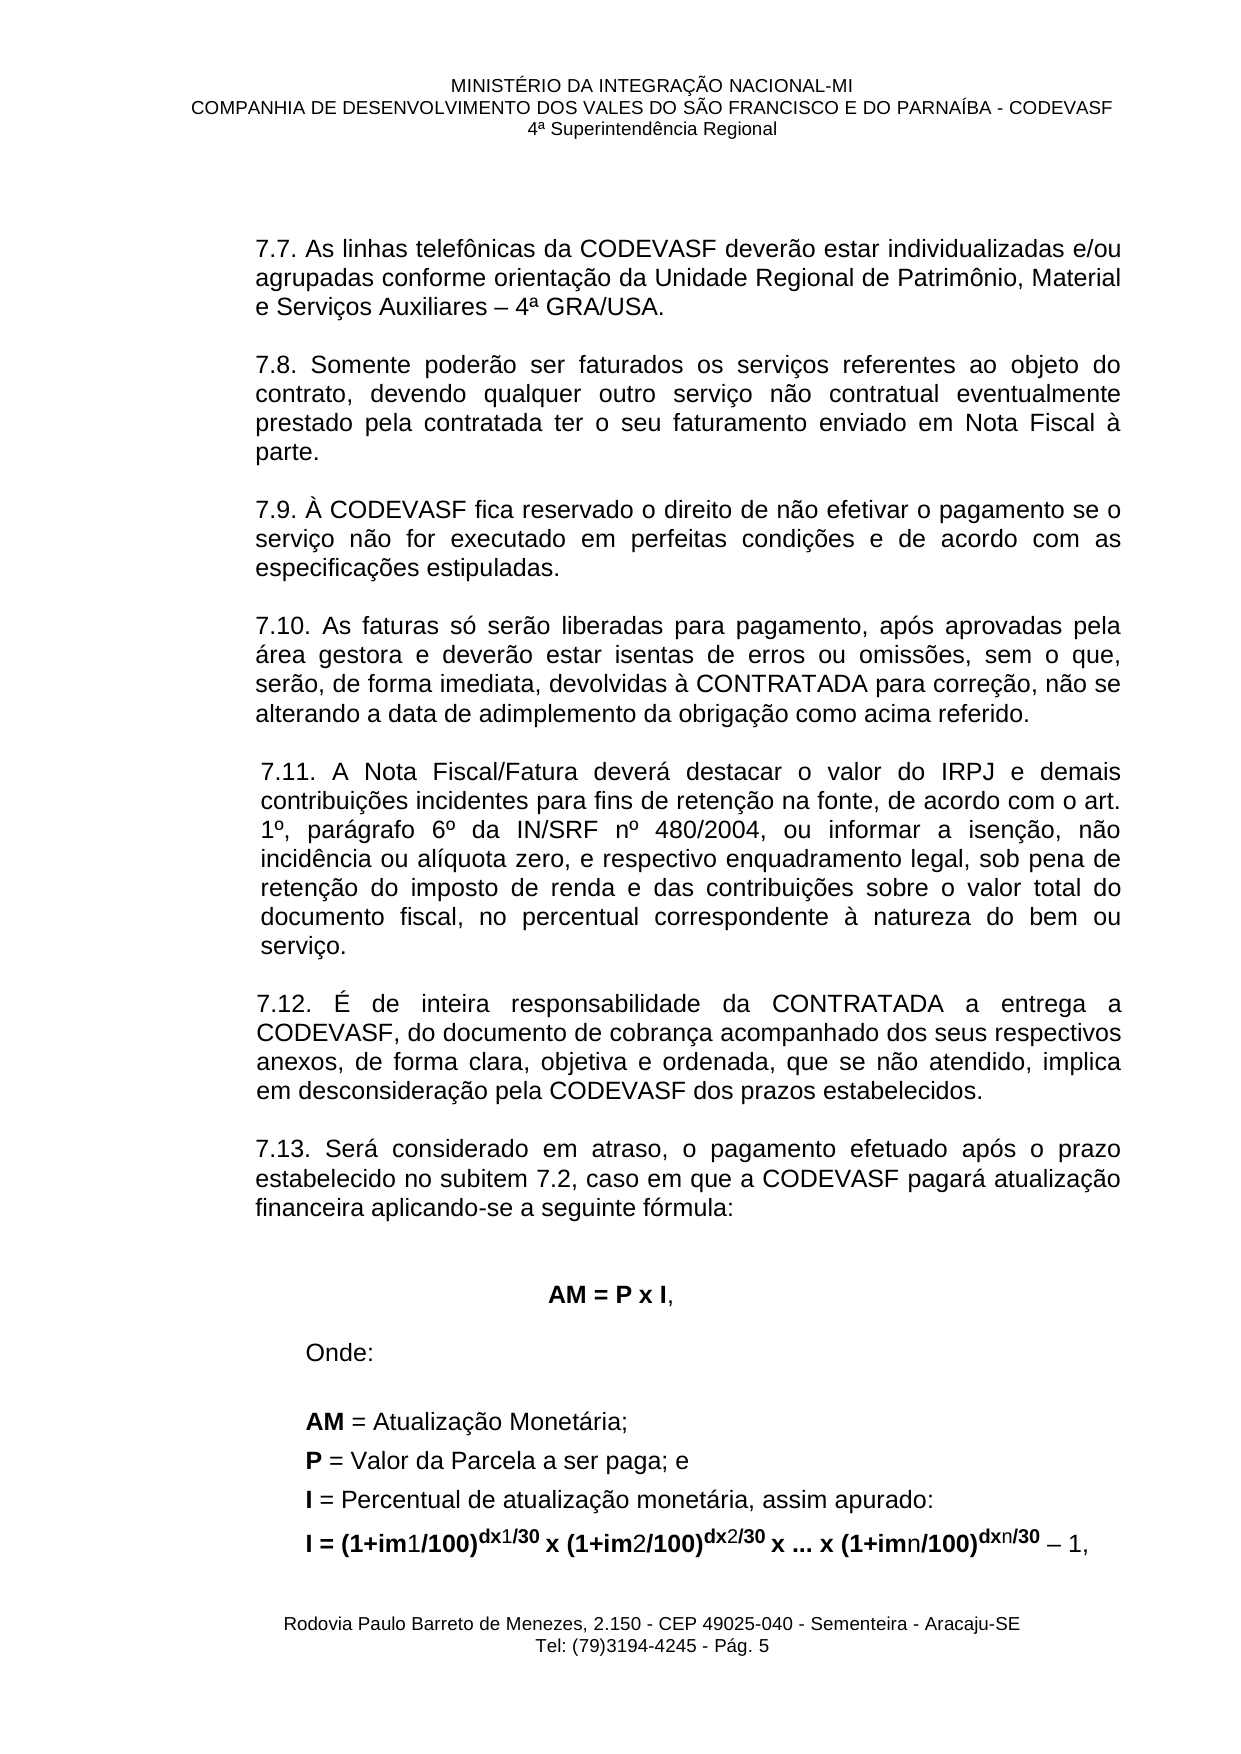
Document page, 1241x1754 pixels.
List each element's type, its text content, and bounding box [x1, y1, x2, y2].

text 7.11. A Nota Fiscal/Fatura deverá destacar o valor do IRPJ e demais contribuições incidentes para fins de retenção na fonte, de acordo com o art. 1º, parágrafo 6º da IN/SRF nº 480/2004, ou informar a isenção, não incidência ou alíquota zero, e respectivo enquadramento legal, sob pena de retenção do imposto de renda e das contribuições sobre o valor total do documento fiscal, no percentual correspondente à natureza do bem ou serviço. [260, 757, 1123, 960]
text 7.7. As linhas telefônicas da CODEVASF deverão estar individualizadas e/ou agrupadas conforme orientação da Unidade Regional de Patrimônio, Material e Serviços Auxiliares – 4ª GRA/USA. [181, 233, 1123, 321]
text P = Valor da Parcela a ser paga; e [305, 1446, 1123, 1475]
text 7.8. Somente poderão ser faturados os serviços referentes ao objeto do contrato, devendo qualquer outro serviço não contratual eventualmente prestado pela contratada ter o seu faturamento enviado em Nota Fiscal à parte. [181, 350, 1123, 466]
text AM = Atualização Monetária; [305, 1406, 1123, 1435]
text I = (1+im1/100)dx1/30 x (1+im2/100)dx2/30 x ... x (1+imn/100)dxn/30 – 1, [305, 1525, 1123, 1558]
text AM = P x I, [305, 1280, 1123, 1309]
text 7.9. À CODEVASF fica reservado o direito de não efetivar o pagamento se o serviço não for executado em perfeitas condições e de acordo com as especificações estipuladas. [181, 495, 1123, 582]
text Onde: [305, 1338, 1123, 1367]
text 7.10. As faturas só serão liberadas para pagamento, após aprovadas pela área gestora e deverão estar isentas de erros ou omissões, sem o que, serão, de forma imediata, devolvidas à CONTRATADA para correção, não se alterando a data de adimplemento da obrigação como acima referido. [181, 611, 1123, 727]
list 7.12. É de inteira responsabilidade da CONTRATADA a entrega a CODEVASF, do documento de cobrança acompanhado dos seus respectivos anexos, de forma clara, objetiva e ordenada, que se não atendido, implica em desconsideração pela CODEVASF dos prazos estabelecidos. [181, 989, 1123, 1105]
text 7.13. Será considerado em atraso, o pagamento efetuado após o prazo estabelecido no subitem 7.2, caso em que a CODEVASF pagará atualização financeira aplicando-se a seguinte fórmula: [181, 1134, 1123, 1222]
text I = Percentual de atualização monetária, assim apurado: [305, 1485, 1123, 1514]
